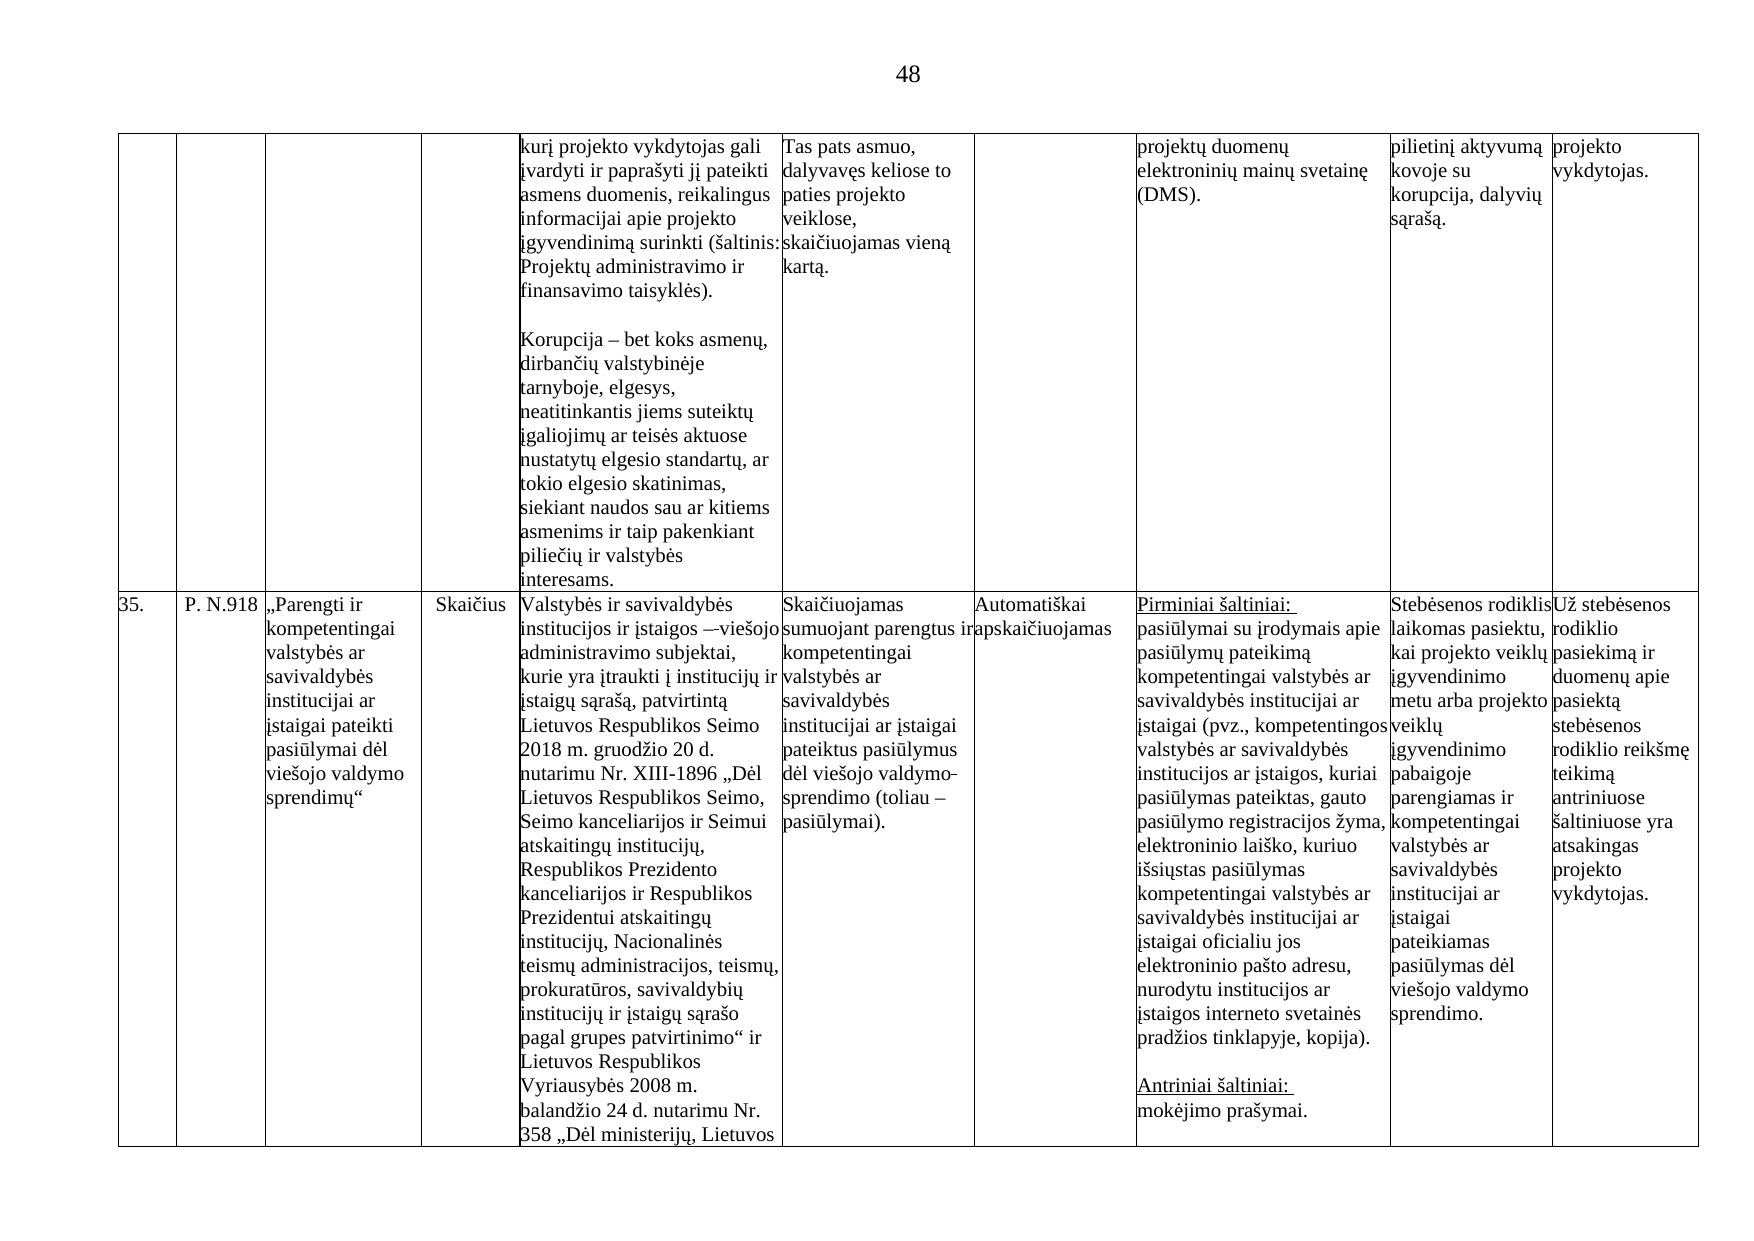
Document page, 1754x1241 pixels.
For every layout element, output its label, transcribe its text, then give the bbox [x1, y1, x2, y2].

table_cell projektų duomenų elektroninių mainų svetainę (DMS). [1137, 134, 1390, 591]
table_cell kurį projekto vykdytojas gali įvardyti ir paprašyti jį pateikti asmens duomenis, reikalingus informacijai apie projekto įgyvendinimą surinkti (šaltinis: Projektų administravimo ir finansavimo taisyklės). Korupcija – bet koks asmenų, dirbančių valstybinėje tarnyboje, elgesys, neatitinkantis jiems suteiktų įgaliojimų ar teisės aktuose nustatytų elgesio standartų, ar tokio elgesio skatinimas, siekiant naudos sau ar kitiems asmenims ir taip pakenkiant piliečių ir valstybės interesams. [521, 134, 782, 591]
table_cell Skaičiuojamas sumuojant parengtus ir kompetentingai valstybės ar savivaldybės institucijai ar įstaigai pateiktus pasiūlymus dėl viešojo valdymo sprendimo (toliau – pasiūlymai). [783, 592, 974, 1146]
table_cell [119, 134, 176, 591]
table_cell Stebėsenos rodiklis laikomas pasiektu, kai projekto veiklų įgyvendinimo metu arba projekto veiklų įgyvendinimo pabaigoje parengiamas ir kompetentingai valstybės ar savivaldybės institucijai ar įstaigai pateikiamas pasiūlymas dėl viešojo valdymo sprendimo. [1391, 592, 1552, 1146]
table_cell Už stebėsenos rodiklio pasiekimą ir duomenų apie pasiektą stebėsenos rodiklio reikšmę teikimą antriniuose šaltiniuose yra atsakingas projekto vykdytojas. [1553, 592, 1698, 1146]
table_cell Automatiškai apskaičiuojamas [975, 592, 1136, 1146]
table_cell projekto vykdytojas. [1553, 134, 1698, 591]
table_cell Valstybės ir savivaldybės institucijos ir įstaigos – viešojo administravimo subjektai, kurie yra įtraukti į institucijų ir įstaigų sąrašą, patvirtintą Lietuvos Respublikos Seimo 2018 m. gruodžio 20 d. nutarimu Nr. XIII-1896 „Dėl Lietuvos Respublikos Seimo, Seimo kanceliarijos ir Seimui atskaitingų institucijų, Respublikos Prezidento kanceliarijos ir Respublikos Prezidentui atskaitingų institucijų, Nacionalinės teismų administracijos, teismų, prokuratūros, savivaldybių institucijų ir įstaigų sąrašo pagal grupes patvirtinimo“ ir Lietuvos Respublikos Vyriausybės 2008 m. balandžio 24 d. nutarimu Nr. 358 „Dėl ministerijų, Lietuvos [521, 592, 782, 1146]
table_cell [266, 134, 421, 591]
table_cell Skaičius [422, 592, 519, 1146]
table_cell [975, 134, 1136, 591]
table_cell Tas pats asmuo, dalyvavęs keliose to paties projekto veiklose, skaičiuojamas vieną kartą. [783, 134, 974, 591]
table_cell P. N.918 [177, 592, 265, 1146]
table_cell 35. [119, 592, 176, 1146]
table_cell Pirminiai šaltiniai: pasiūlymai su įrodymais apie pasiūlymų pateikimą kompetentingai valstybės ar savivaldybės institucijai ar įstaigai (pvz., kompetentingos valstybės ar savivaldybės institucijos ar įstaigos, kuriai pasiūlymas pateiktas, gauto pasiūlymo registracijos žyma, elektroninio laiško, kuriuo išsiųstas pasiūlymas kompetentingai valstybės ar savivaldybės institucijai ar įstaigai oficialiu jos elektroninio pašto adresu, nurodytu institucijos ar įstaigos interneto svetainės pradžios tinklapyje, kopija). Antriniai šaltiniai: mokėjimo prašymai. [1137, 592, 1390, 1146]
table_cell pilietinį aktyvumą kovoje su korupcija, dalyvių sąrašą. [1391, 134, 1552, 591]
table_cell „Parengti ir kompetentingai valstybės ar savivaldybės institucijai ar įstaigai pateikti pasiūlymai dėl viešojo valdymo sprendimų“ [266, 592, 421, 1146]
table_cell [177, 134, 265, 591]
table_cell [422, 134, 519, 591]
